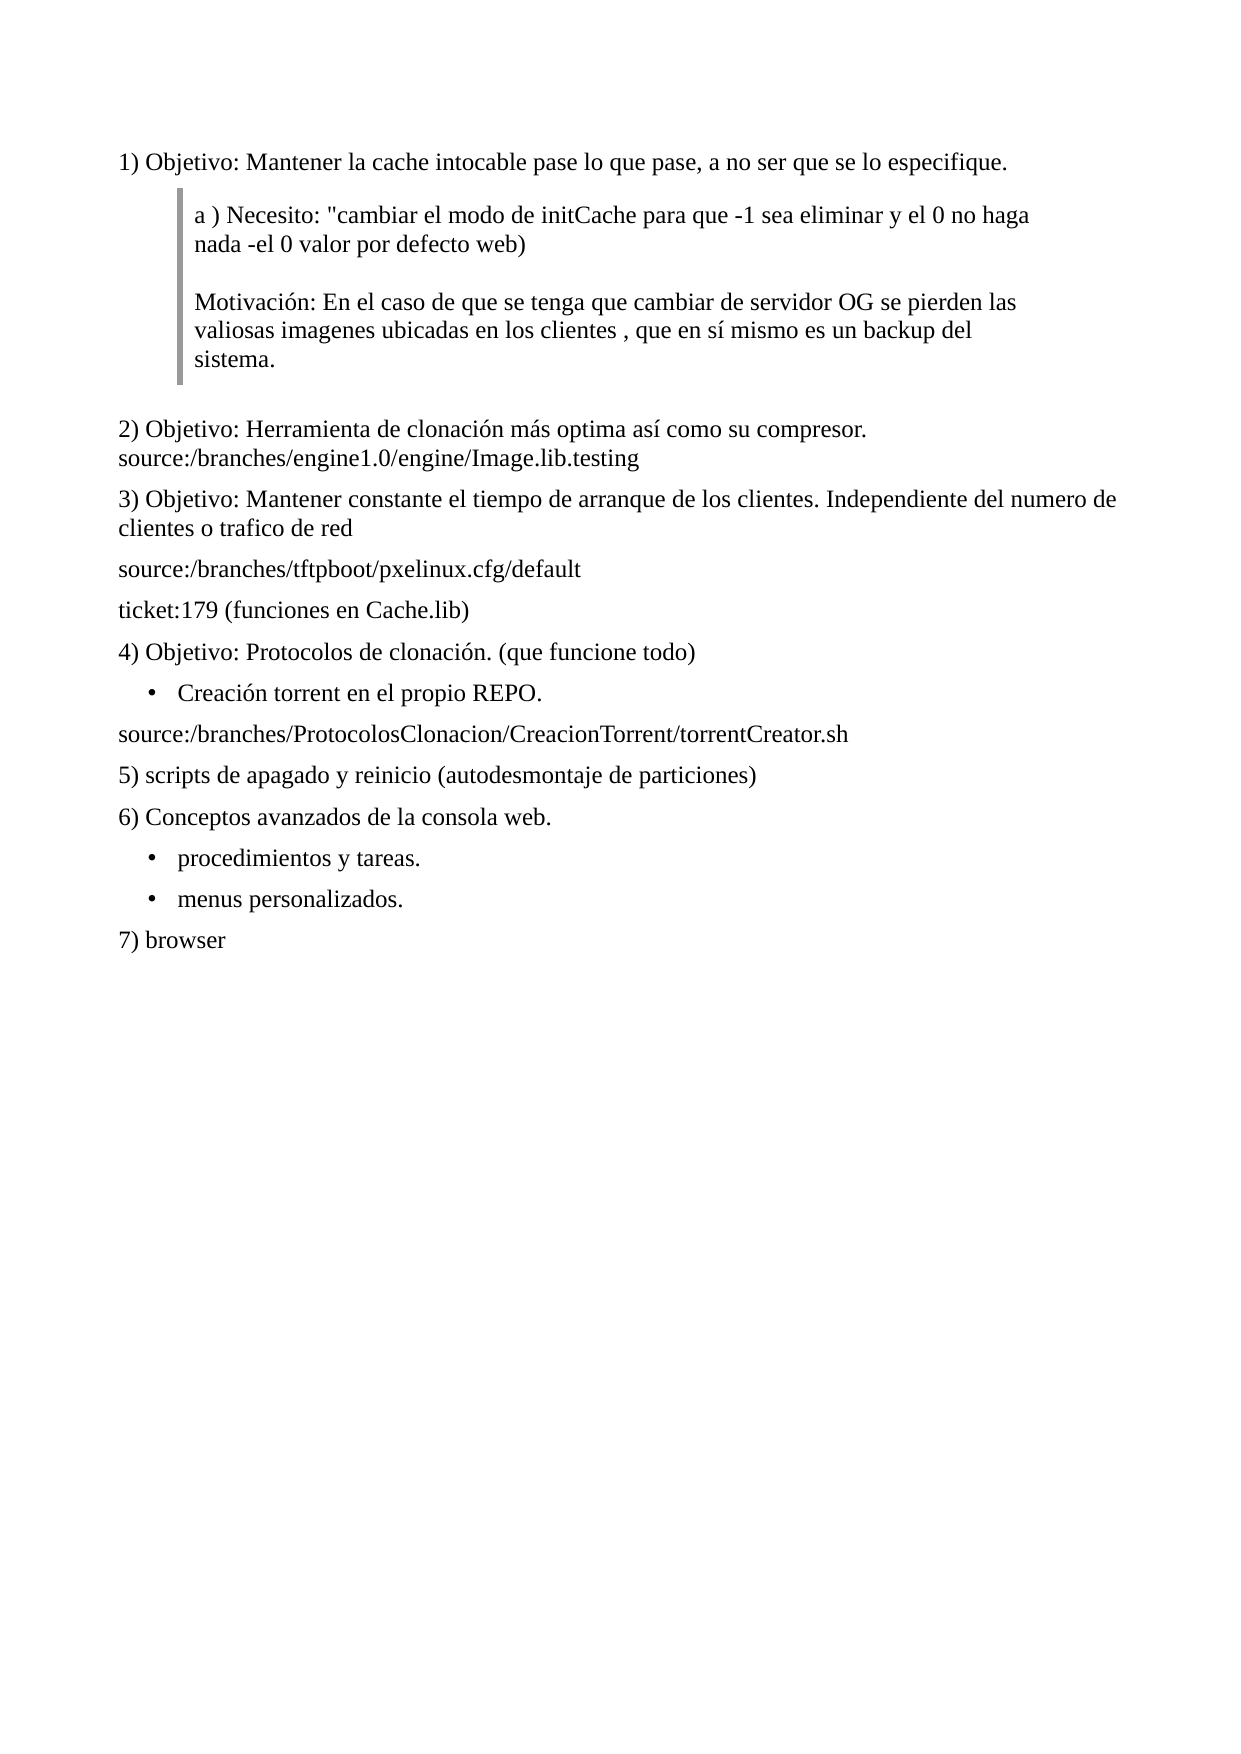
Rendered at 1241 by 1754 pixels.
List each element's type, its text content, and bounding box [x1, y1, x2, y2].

list procedimientos y tareas. [148, 843, 1122, 872]
text 4) Objetivo: Protocolos de clonación. (que funcione todo) [118, 637, 1122, 666]
text 5) scripts de apagado y reinicio (autodesmontaje de particiones) [118, 761, 1122, 789]
text 3) Objetivo: Mantener constante el tiempo de arranque de los clientes. Independiente del numero de clientes o trafico de red [118, 484, 1122, 542]
text 1) Objetivo: Mantener la cache intocable pase lo que pase, a no ser que se lo especifique. [118, 147, 1122, 176]
list menus personalizados. [148, 884, 1122, 913]
text ticket:179 (funciones en Cache.lib) [118, 596, 1122, 624]
text 6) Conceptos avanzados de la consola web. [118, 802, 1122, 831]
text a ) Necesito: "cambiar el modo de initCache para que -1 sea eliminar y el 0 no haga nada -el 0 valor por defecto web) [183, 188, 1063, 257]
text source:/branches/ProtocolosClonacion/CreacionTorrent/torrentCreator.sh [118, 719, 1122, 748]
text 7) browser [118, 926, 1122, 954]
text Motivación: En el caso de que se tenga que cambiar de servidor OG se pierden las valiosas imagenes ubicadas en los clientes , que en sí mismo es un backup del sistema. [183, 275, 1063, 385]
text 2) Objetivo: Herramienta de clonación más optima así como su compresor. source:/branches/engine1.0/engine/Image.lib.testing [118, 414, 1122, 472]
text source:/branches/tftpboot/pxelinux.cfg/default [118, 554, 1122, 583]
list Creación torrent en el propio REPO. [148, 678, 1122, 707]
